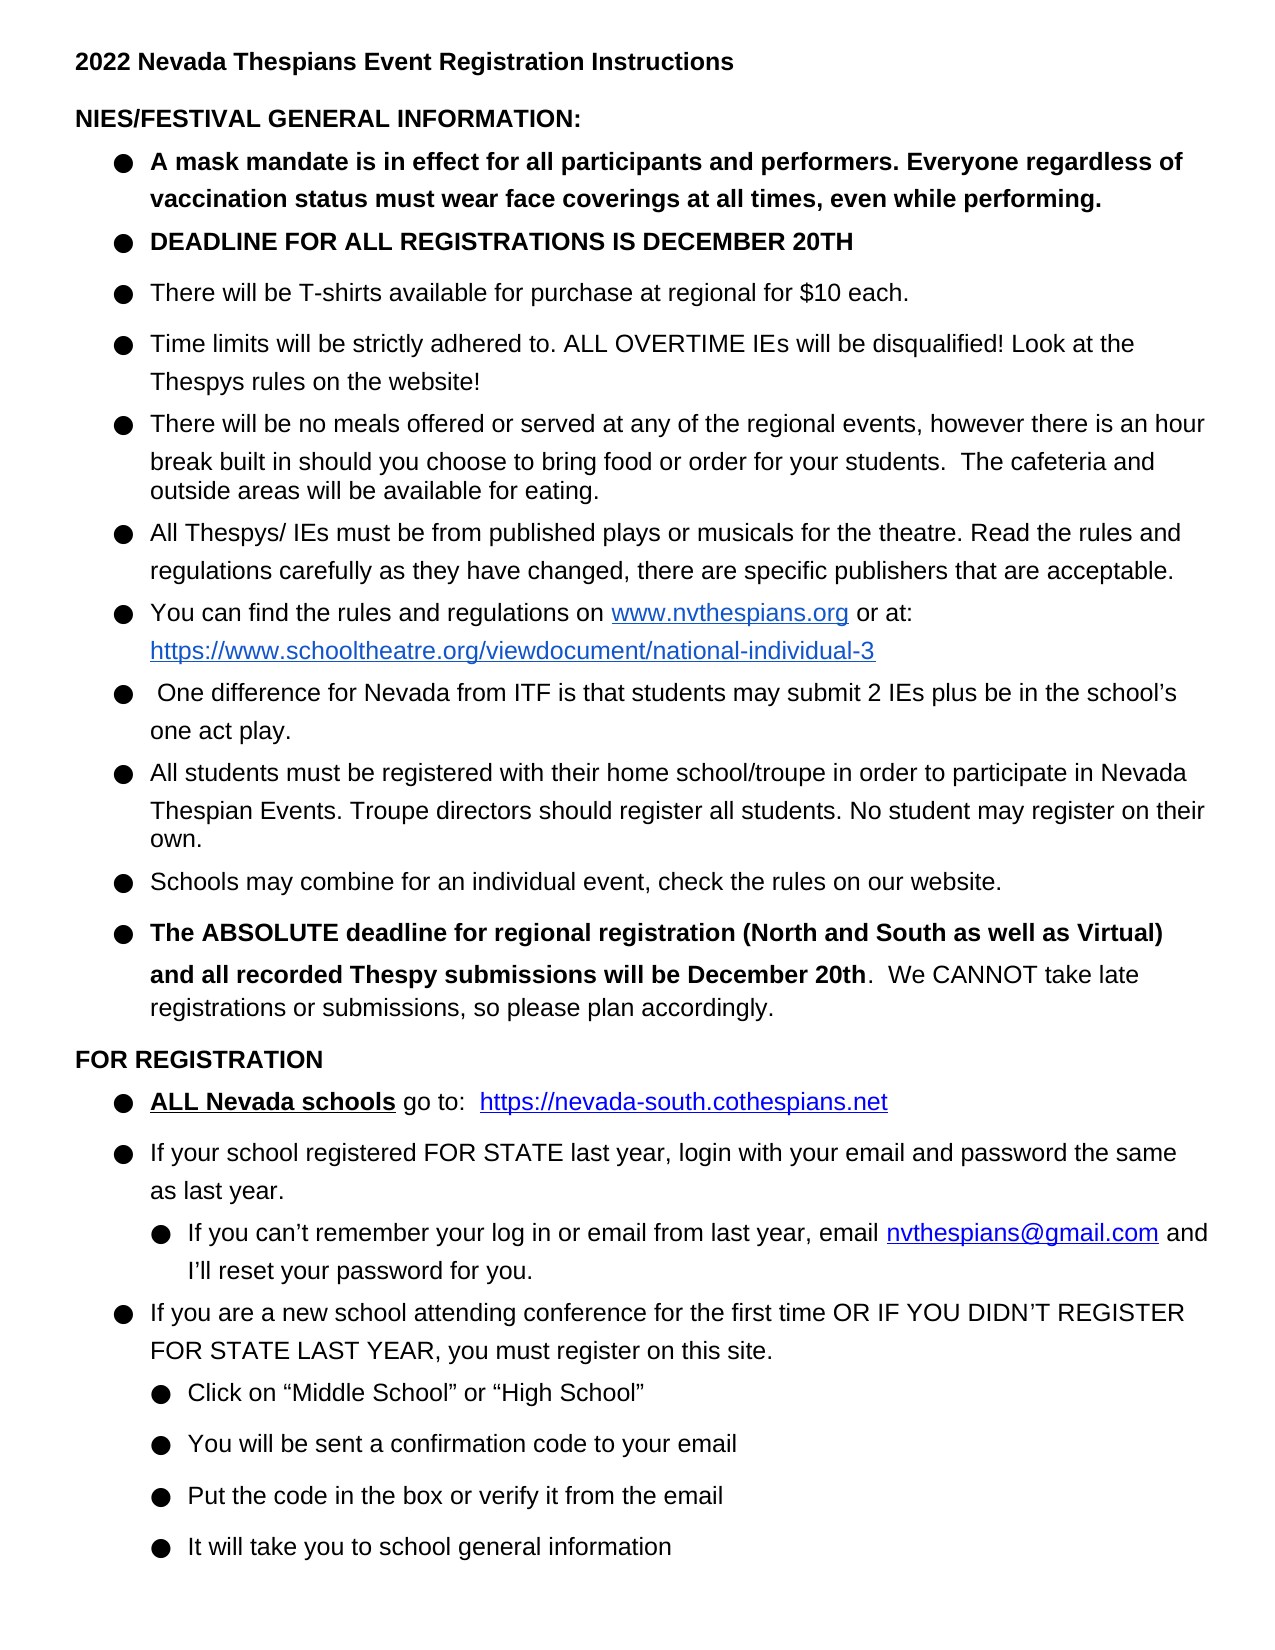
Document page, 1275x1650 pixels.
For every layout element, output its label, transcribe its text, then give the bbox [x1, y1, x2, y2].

list If you are a new school attending conference for the first time OR IF YOU DIDN’T REGISTER FOR STATE LAST YEAR, you must register on this site. [112, 1285, 1209, 1365]
list It will take you to school general information [150, 1518, 1209, 1570]
text NIES/FESTIVAL GENERAL INFORMATION: [75, 104, 1209, 133]
list Time limits will be strictly adhered to. ALL OVERTIME IEs will be disqualified! Look at the Thespys rules on the website! [112, 316, 1209, 396]
text 2022 Nevada Thespians Event Registration Instructions [75, 47, 1209, 76]
list Schools may combine for an individual event, check the rules on our website. [112, 853, 1209, 904]
list Click on “Middle School” or “High School” [150, 1365, 1209, 1416]
list There will be T-shirts available for purchase at regional for $10 each. [112, 264, 1209, 316]
list The ABSOLUTE deadline for regional registration (North and South as well as Virtual) and all recorded Thespy submissions will be December 20th. We CANNOT take late registrations or submissions, so please plan accordingly. [112, 904, 1209, 1022]
list One difference for Nevada from ITF is that students may submit 2 IEs plus be in the school’s one act play. [112, 664, 1209, 744]
list All Thespys/ IEs must be from published plays or musicals for the theatre. Read the rules and regulations carefully as they have changed, there are specific publishers that are acceptable. [112, 504, 1209, 584]
list If you can’t remember your log in or email from last year, email nvthespians@gmail.com and I’ll reset your password for you. [150, 1205, 1209, 1285]
text FOR REGISTRATION [75, 1045, 1209, 1073]
list DEADLINE FOR ALL REGISTRATIONS IS DECEMBER 20TH [112, 213, 1209, 264]
list There will be no meals offered or served at any of the regional events, however there is an hour break built in should you choose to bring food or order for your students. The cafeteria and outside areas will be available for eating. [112, 396, 1209, 504]
list Put the code in the box or verify it from the email [150, 1467, 1209, 1518]
list You will be sent a confirmation code to your email [150, 1416, 1209, 1467]
list If your school registered FOR STATE last year, login with your email and password the same as last year. [112, 1125, 1209, 1205]
list A mask mandate is in effect for all participants and performers. Everyone regardless of vaccination status must wear face coverings at all times, even while performing. [112, 133, 1209, 213]
list You can find the rules and regulations on www.nvthespians.org or at: https://www.schooltheatre.org/viewdocument/national-individual-3 [112, 584, 1209, 664]
list ALL Nevada schools go to: https://nevada-south.cothespians.net [112, 1073, 1209, 1125]
list All students must be registered with their home school/troupe in order to participate in Nevada Thespian Events. Troupe directors should register all students. No student may register on their own. [112, 744, 1209, 853]
